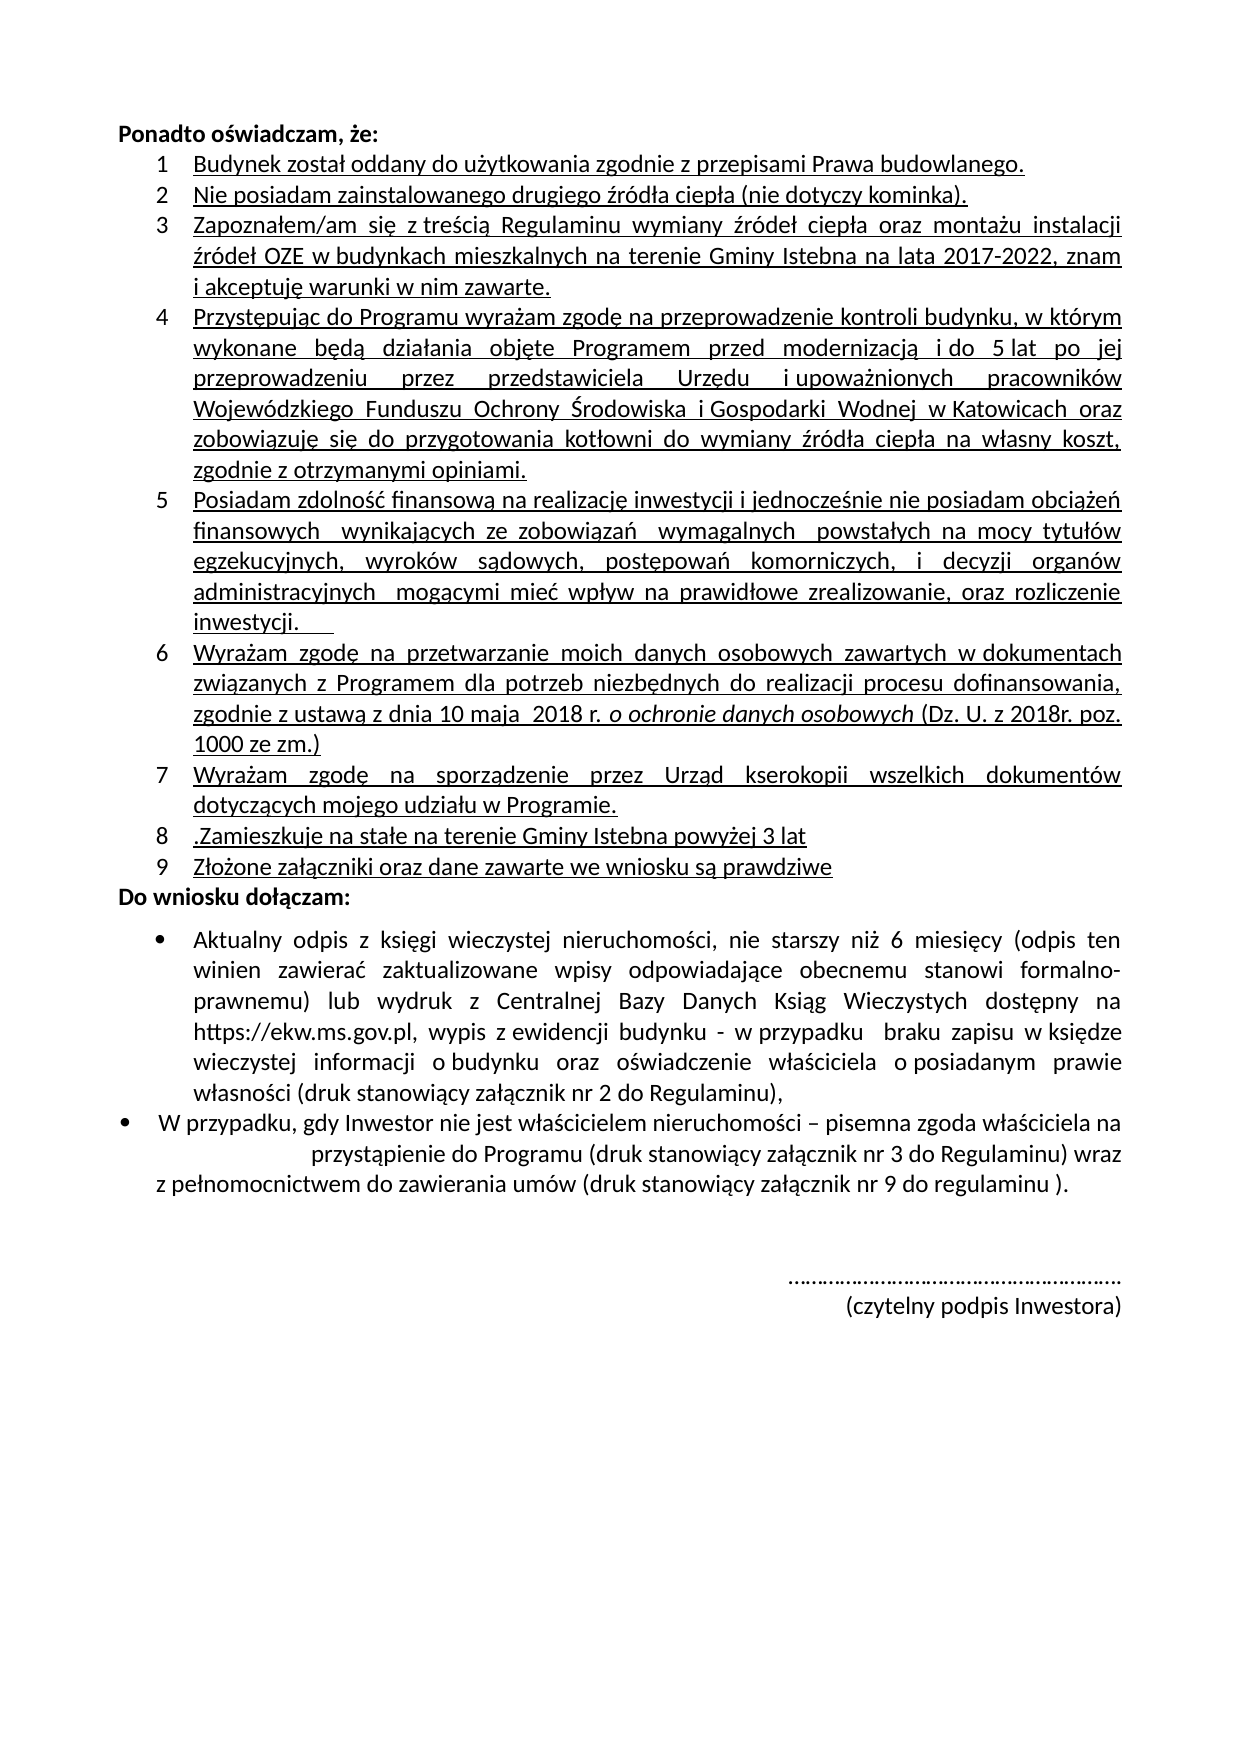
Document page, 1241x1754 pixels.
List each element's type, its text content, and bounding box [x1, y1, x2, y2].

list Wyrażam zgodę na sporządzenie przez Urząd kserokopii wszelkich dokumentów dotyczących mojego udziału w Programie. [156, 759, 1122, 820]
list …………………………………………………. [118, 1260, 1122, 1290]
list Zapoznałem/am się z treścią Regulaminu wymiany źródeł ciepła oraz montażu instalacji źródeł OZE w budynkach mieszkalnych na terenie Gminy Istebna na lata 2017-2022, znam i akceptuję warunki w nim zawarte. [156, 210, 1122, 301]
text Do wniosku dołączam: [118, 881, 1122, 912]
list Posiadam zdolność finansową na realizację inwestycji i jednocześnie nie posiadam obciążeń finansowych wynikających ze zobowiązań wymagalnych powstałych na mocy tytułów egzekucyjnych, wyroków sądowych, postępowań komorniczych, i decyzji organów administracyjnych mogącymi mieć wpływ na prawidłowe zrealizowanie, oraz rozliczenie inwestycji. [156, 484, 1122, 637]
list Nie posiadam zainstalowanego drugiego źródła ciepła (nie dotyczy kominka). [156, 179, 1122, 210]
list Budynek został oddany do użytkowania zgodnie z przepisami Prawa budowlanego. [156, 149, 1122, 179]
list .Zamieszkuje na stałe na terenie Gminy Istebna powyżej 3 lat [156, 820, 1122, 851]
list Wyrażam zgodę na przetwarzanie moich danych osobowych zawartych w dokumentach związanych z Programem dla potrzeb niezbędnych do realizacji procesu dofinansowania, zgodnie z ustawą z dnia 10 maja 2018 r. o ochronie danych osobowych (Dz. U. z 2018r. poz. 1000 ze zm.) [156, 637, 1122, 759]
list Złożone załączniki oraz dane zawarte we wniosku są prawdziwe [156, 851, 1122, 881]
list W przypadku, gdy Inwestor nie jest właścicielem nieruchomości – pisemna zgoda właściciela na przystąpienie do Programu (druk stanowiący załącznik nr 3 do Regulaminu) wraz z pełnomocnictwem do zawierania umów (druk stanowiący załącznik nr 9 do regulaminu ). [118, 1107, 1122, 1199]
text Ponadto oświadczam, że: [118, 118, 1122, 149]
list Aktualny odpis z księgi wieczystej nieruchomości, nie starszy niż 6 miesięcy (odpis ten winien zawierać zaktualizowane wpisy odpowiadające obecnemu stanowi formalno-prawnemu) lub wydruk z Centralnej Bazy Danych Ksiąg Wieczystych dostępny na https://ekw.ms.gov.pl, wypis z ewidencji budynku - w przypadku braku zapisu w księdze wieczystej informacji o budynku oraz oświadczenie właściciela o posiadanym prawie własności (druk stanowiący załącznik nr 2 do Regulaminu), [156, 924, 1122, 1107]
text (czytelny podpis Inwestora) [156, 1290, 1122, 1321]
list Przystępując do Programu wyrażam zgodę na przeprowadzenie kontroli budynku, w którym wykonane będą działania objęte Programem przed modernizacją i do 5 lat po jej przeprowadzeniu przez przedstawiciela Urzędu i upoważnionych pracowników Wojewódzkiego Funduszu Ochrony Środowiska i Gospodarki Wodnej w Katowicach oraz zobowiązuję się do przygotowania kotłowni do wymiany źródła ciepła na własny koszt, zgodnie z otrzymanymi opiniami. [156, 301, 1122, 484]
